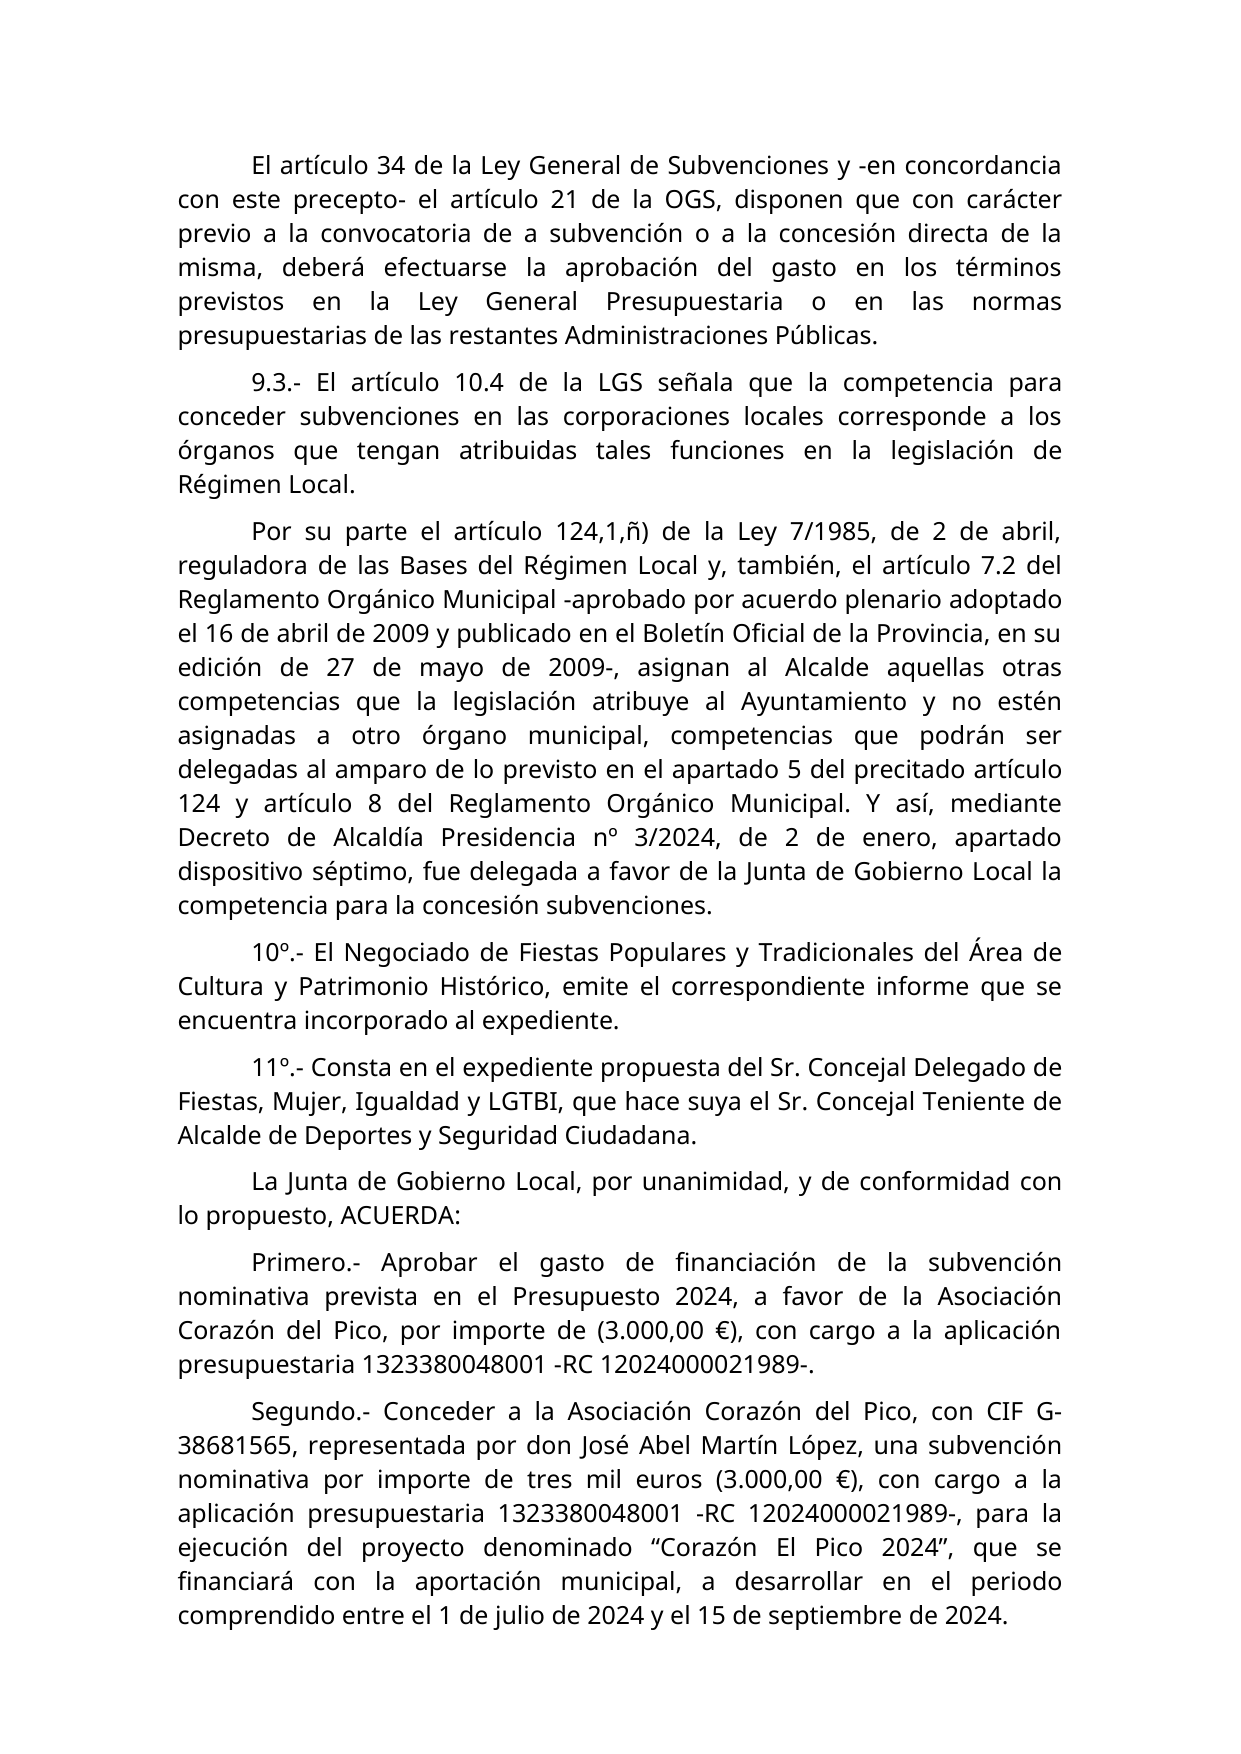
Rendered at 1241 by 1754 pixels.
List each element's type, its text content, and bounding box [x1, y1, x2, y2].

text La Junta de Gobierno Local, por unanimidad, y de conformidad con lo propuesto, ACUERDA: [177, 1164, 1063, 1232]
text Por su parte el artículo 124,1,ñ) de la Ley 7/1985, de 2 de abril, reguladora de las Bases del Régimen Local y, también, el artículo 7.2 del Reglamento Orgánico Municipal -aprobado por acuerdo plenario adoptado el 16 de abril de 2009 y publicado en el Boletín Oficial de la Provincia, en su edición de 27 de mayo de 2009-, asignan al Alcalde aquellas otras competencias que la legislación atribuye al Ayuntamiento y no estén asignadas a otro órgano municipal, competencias que podrán ser delegadas al amparo de lo previsto en el apartado 5 del precitado artículo 124 y artículo 8 del Reglamento Orgánico Municipal. Y así, mediante Decreto de Alcaldía Presidencia nº 3/2024, de 2 de enero, apartado dispositivo séptimo, fue delegada a favor de la Junta de Gobierno Local la competencia para la concesión subvenciones. [177, 513, 1063, 922]
text 11º.- Consta en el expediente propuesta del Sr. Concejal Delegado de Fiestas, Mujer, Igualdad y LGTBI, que hace suya el Sr. Concejal Teniente de Alcalde de Deportes y Seguridad Ciudadana. [177, 1049, 1063, 1151]
text 9.3.- El artículo 10.4 de la LGS señala que la competencia para conceder subvenciones en las corporaciones locales corresponde a los órganos que tengan atribuidas tales funciones en la legislación de Régimen Local. [177, 364, 1063, 501]
text El artículo 34 de la Ley General de Subvenciones y -en concordancia con este precepto- el artículo 21 de la OGS, disponen que con carácter previo a la convocatoria de a subvención o a la concesión directa de la misma, deberá efectuarse la aprobación del gasto en los términos previstos en la Ley General Presupuestaria o en las normas presupuestarias de las restantes Administraciones Públicas. [177, 148, 1063, 352]
text Segundo.- Conceder a la Asociación Corazón del Pico, con CIF G-38681565, representada por don José Abel Martín López, una subvención nominativa por importe de tres mil euros (3.000,00 €), con cargo a la aplicación presupuestaria 1323380048001 -RC 12024000021989-, para la ejecución del proyecto denominado “Corazón El Pico 2024”, que se financiará con la aportación municipal, a desarrollar en el periodo comprendido entre el 1 de julio de 2024 y el 15 de septiembre de 2024. [177, 1393, 1063, 1632]
text Primero.- Aprobar el gasto de financiación de la subvención nominativa prevista en el Presupuesto 2024, a favor de la Asociación Corazón del Pico, por importe de (3.000,00 €), con cargo a la aplicación presupuestaria 1323380048001 -RC 12024000021989-. [177, 1244, 1063, 1381]
text 10º.- El Negociado de Fiestas Populares y Tradicionales del Área de Cultura y Patrimonio Histórico, emite el correspondiente informe que se encuentra incorporado al expediente. [177, 934, 1063, 1037]
